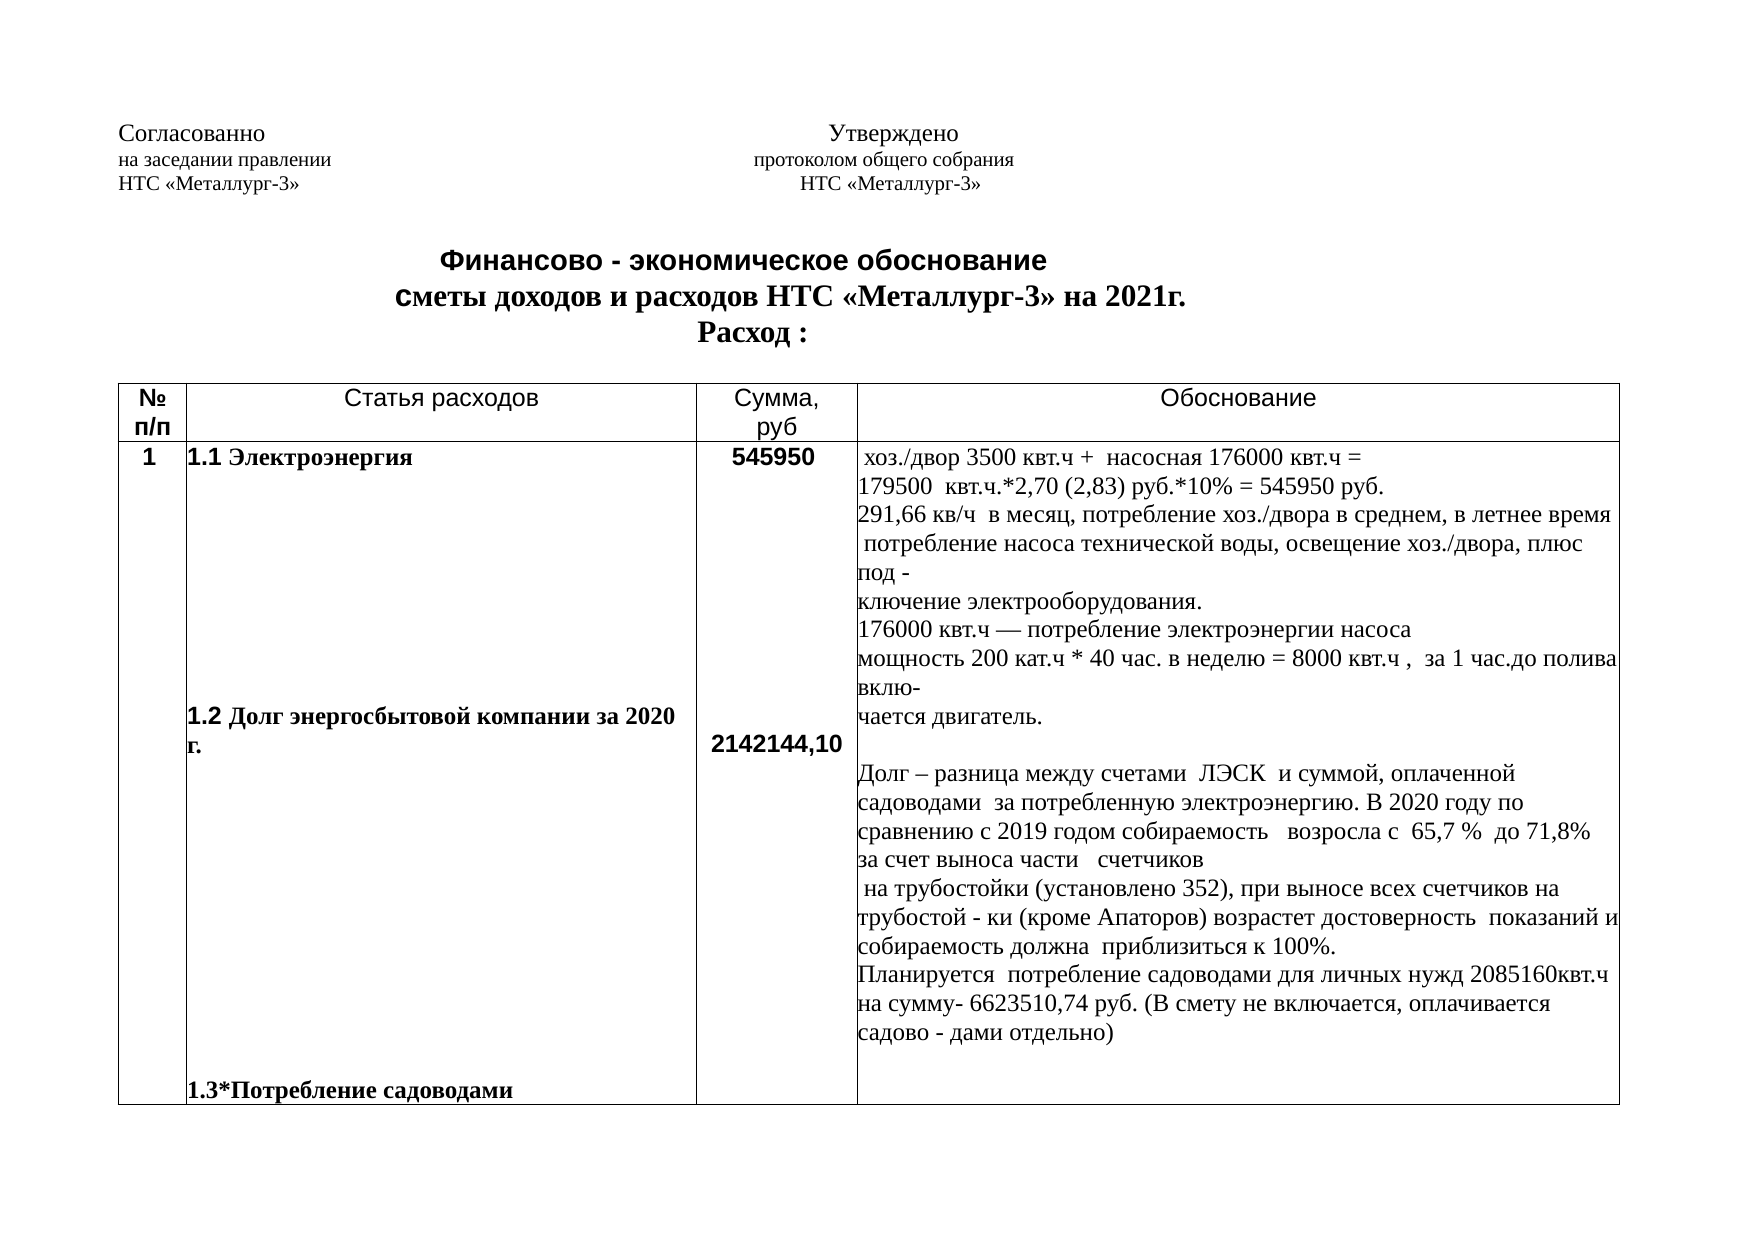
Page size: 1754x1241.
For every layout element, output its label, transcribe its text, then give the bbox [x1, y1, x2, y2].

text НТС «Металлург-3» НТС «Металлург-3» [118, 171, 1636, 195]
text на заседании правлении протоколом общего собрания [118, 147, 1708, 171]
table_cell хоз./двор 3500 квт.ч + насосная 176000 квт.ч = 179500 квт.ч.*2,70 (2,83) руб.*10% = 545950 руб. 291,66 кв/ч в месяц, потребление хоз./двора в среднем, в летнее время потребление насоса технической воды, освещение хоз./двора, плюс под - ключение электрооборудования. 176000 квт.ч — потребление электроэнергии насоса мощность 200 кат.ч * 40 час. в неделю = 8000 квт.ч , за 1 час.до полива вклю- чается двигатель. Долг – разница между счетами ЛЭСК и суммой, оплаченной садоводами за потребленную электроэнергию. В 2020 году по сравнению с 2019 годом собираемость возросла с 65,7 % до 71,8% за счет выноса части счетчиков на трубостойки (установлено 352), при выносе всех счетчиков на трубостой - ки (кроме Апаторов) возрастет достоверность показаний и собираемость должна приблизиться к 100%. Планируется потребление садоводами для личных нужд 2085160квт.ч на сумму- 6623510,74 руб. (В смету не включается, оплачивается садово - дами отдельно) [858, 442, 1619, 1103]
table_cell 1.1 Электроэнергия 1.2 Долг энергосбытовой компании за 2020 г. 1.3*Потребление садоводами [187, 442, 696, 1103]
table_header № п/п [119, 384, 186, 441]
table_cell 545950 2142144,10 [697, 442, 857, 1103]
text Расход : [118, 313, 1636, 349]
table_header Сумма, руб [697, 384, 857, 441]
text Финансово - экономическое обоснование [118, 243, 1636, 277]
text Согласованно Утверждено [118, 118, 1636, 147]
table_header Статья расходов [187, 384, 696, 441]
table_cell 1 [119, 442, 186, 1103]
text сметы доходов и расходов НТС «Металлург-3» на 2021г. [118, 277, 1636, 313]
table_header Обоснование [858, 384, 1619, 441]
